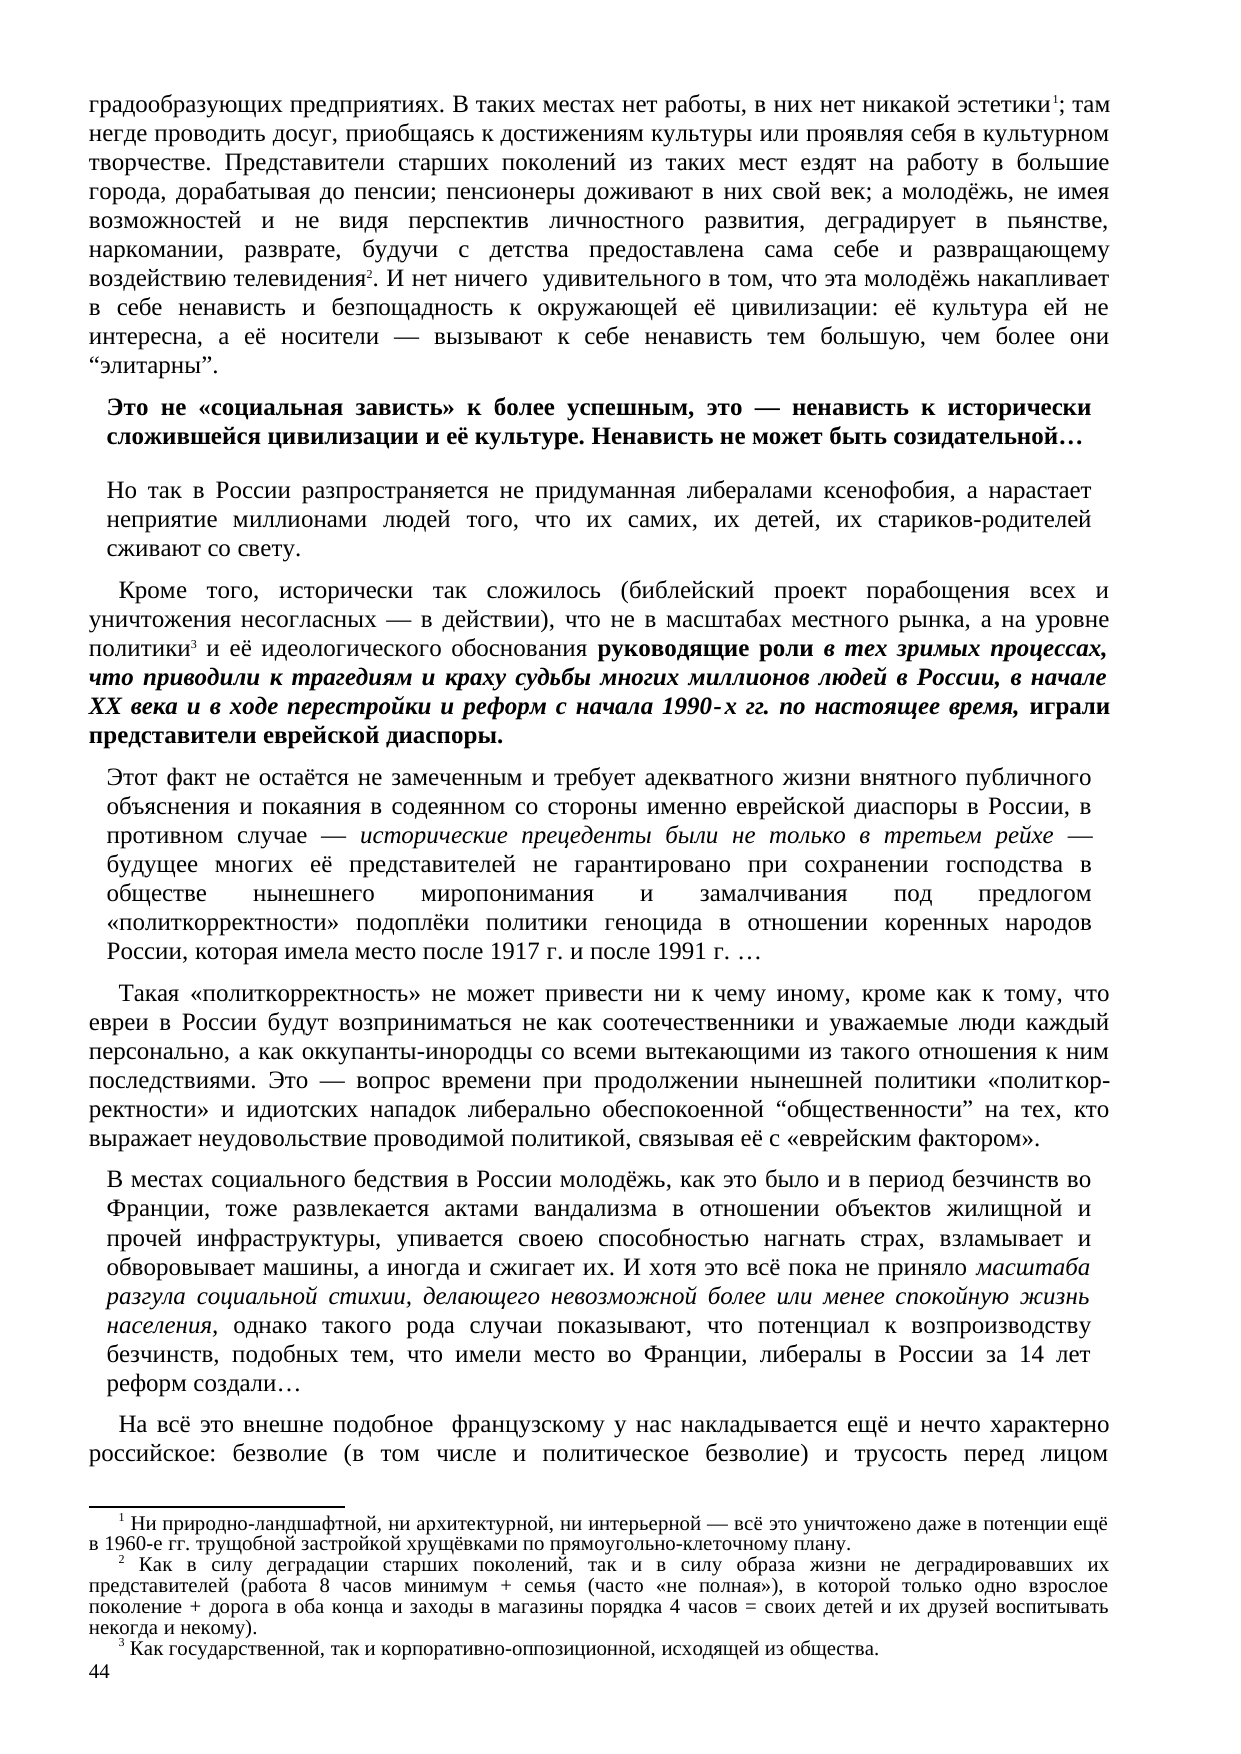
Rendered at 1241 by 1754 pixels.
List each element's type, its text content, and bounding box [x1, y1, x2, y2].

text Как государственной, так и корпоративно-оппозиционной, исходящей из общества. [89, 1638, 1110, 1659]
text Этот факт не остаётся не замеченным и требует адекватного жизни внятного публичного объяснения и покаяния в содеянном со стороны именно еврейской диаспоры в России, в противном случае — исторические прецеденты были не только в третьем рейхе — будущее многих её представителей не гарантировано при сохранении господства в обществе нынешнего миропонимания и замалчивания под предлогом «политкорректности» подоплёки политики геноцида в отношении коренных народов России, которая имела место после 1917 г. и после 1991 г. … [106, 761, 1093, 965]
text Но так в России разпространяется не придуманная либералами ксенофобия, а нарастает неприятие миллионами людей того, что их самих, их детей, их стариков-родителей сживают со свету. [106, 475, 1093, 562]
text На всё это внешне подобное французскому у нас накладывается ещё и нечто характерно российское: безволие (в том числе и политическое безволие) и трусость перед лицом начальства подавляющего большинства населения России — это своеобразная особенность «наци­ональ­ного характера» ещё со времён Руси Изначальной, когда большинство жило под эгрегором Русского духа, и люди, не проявляя своих личных ума и воли, получали его поддержку более или менее автоматически просто по факту того, что они родились и выросли в нём. И это обстоятельство таит в себе угрозу спокойному преодолению нынешнего кризиса и дальнейшему развитию общества. Это — потенциал для того, чтобы энергетически накачиваемый эмоциями ненависти и неприятия политики государства и многих представителей нынешней россионской “элиты” эгрегор, начал массово разряжаться в эмоциональных выражениях недовольства безвольными типами в крайне неприглядных и социально опасных формах. [89, 1409, 1110, 1467]
text Такая «политкорректность» не может привести ни к чему иному, кроме как к тому, что евреи в России будут возприниматься не как соотечественники и уважаемые люди каждый персонально, а как оккупанты-инородцы со всеми вытекающими из такого отношения к ним последствиями. Это — вопрос времени при продолжении нынешней политики «полит­кор­ректности» и идиотских нападок либерально обеспокоенной “общественности” на тех, кто выражает неудовольствие проводимой политикой, связывая её с «еврейским фактором». [89, 977, 1110, 1152]
text градообразующих предприятиях. В таких местах нет работы, в них нет никакой эстетики; там негде проводить досуг, приобщаясь к достижениям культуры или проявляя себя в культурном творчестве. Представители старших поколений из таких мест ездят на работу в большие города, дорабатывая до пенсии; пенсионеры доживают в них свой век; а молодёжь, не имея возможностей и не видя перспектив личностного развития, деградирует в пьянстве, наркомании, разврате, будучи с детства предоставлена сама себе и развращающему воздействию телевидения. И нет ничего удивительного в том, что эта молодёжь накапливает в себе ненависть и безпощадность к окружающей её цивилизации: её культура ей не интересна, а её носители — вызывают к себе ненависть тем большую, чем более они “элитарны”. [89, 89, 1110, 379]
text Как в силу деградации старших поколений, так и в силу образа жизни не деградировавших их представителей (работа 8 часов минимум + семья (часто «не полная»), в которой только одно взрослое поколение + дорога в оба конца и заходы в магазины порядка 4 часов = своих детей и их друзей воспитывать некогда и некому). [89, 1555, 1110, 1638]
text В местах социального бедствия в России молодёжь, как это было и в период безчинств во Франции, тоже развлекается актами вандализма в отношении объектов жилищной и прочей инфраструктуры, упивается своею способностью нагнать страх, взламывает и обворовывает машины, а иногда и сжигает их. И хотя это всё пока не приняло масштаба разгула социальной стихии, делающего невозможной более или менее спокойную жизнь населения, однако такого рода случаи показывают, что потенциал к возпроизводству безчинств, подобных тем, что имели место во Франции, либералы в России за 14 лет реформ создали… [106, 1164, 1093, 1397]
text Кроме того, исторически так сложилось (библейский проект порабощения всех и уничтожения несогласных — в действии), что не в масштабах местного рынка, а на уровне политики и её идеологического обоснования руководящие роли в тех зримых процессах, что приводили к трагедиям и краху судьбы многих миллионов людей в России, в начале ХХ века и в ходе перестройки и реформ с начала 1990‑х гг. по настоящее время, играли представители еврейской диаспоры. [89, 574, 1110, 749]
text Это не «социальная зависть» к более успешным, это — ненависть к исторически сложившейся цивилизации и её культуре. Ненависть не может быть созидательной… [106, 392, 1093, 450]
text Ни природно-ландшафтной, ни архитектурной, ни интерьерной — всё это уничтожено даже в потенции ещё в 1960‑е гг. трущобной застройкой хрущёвками по прямоугольно-клеточному плану. [89, 1513, 1110, 1555]
